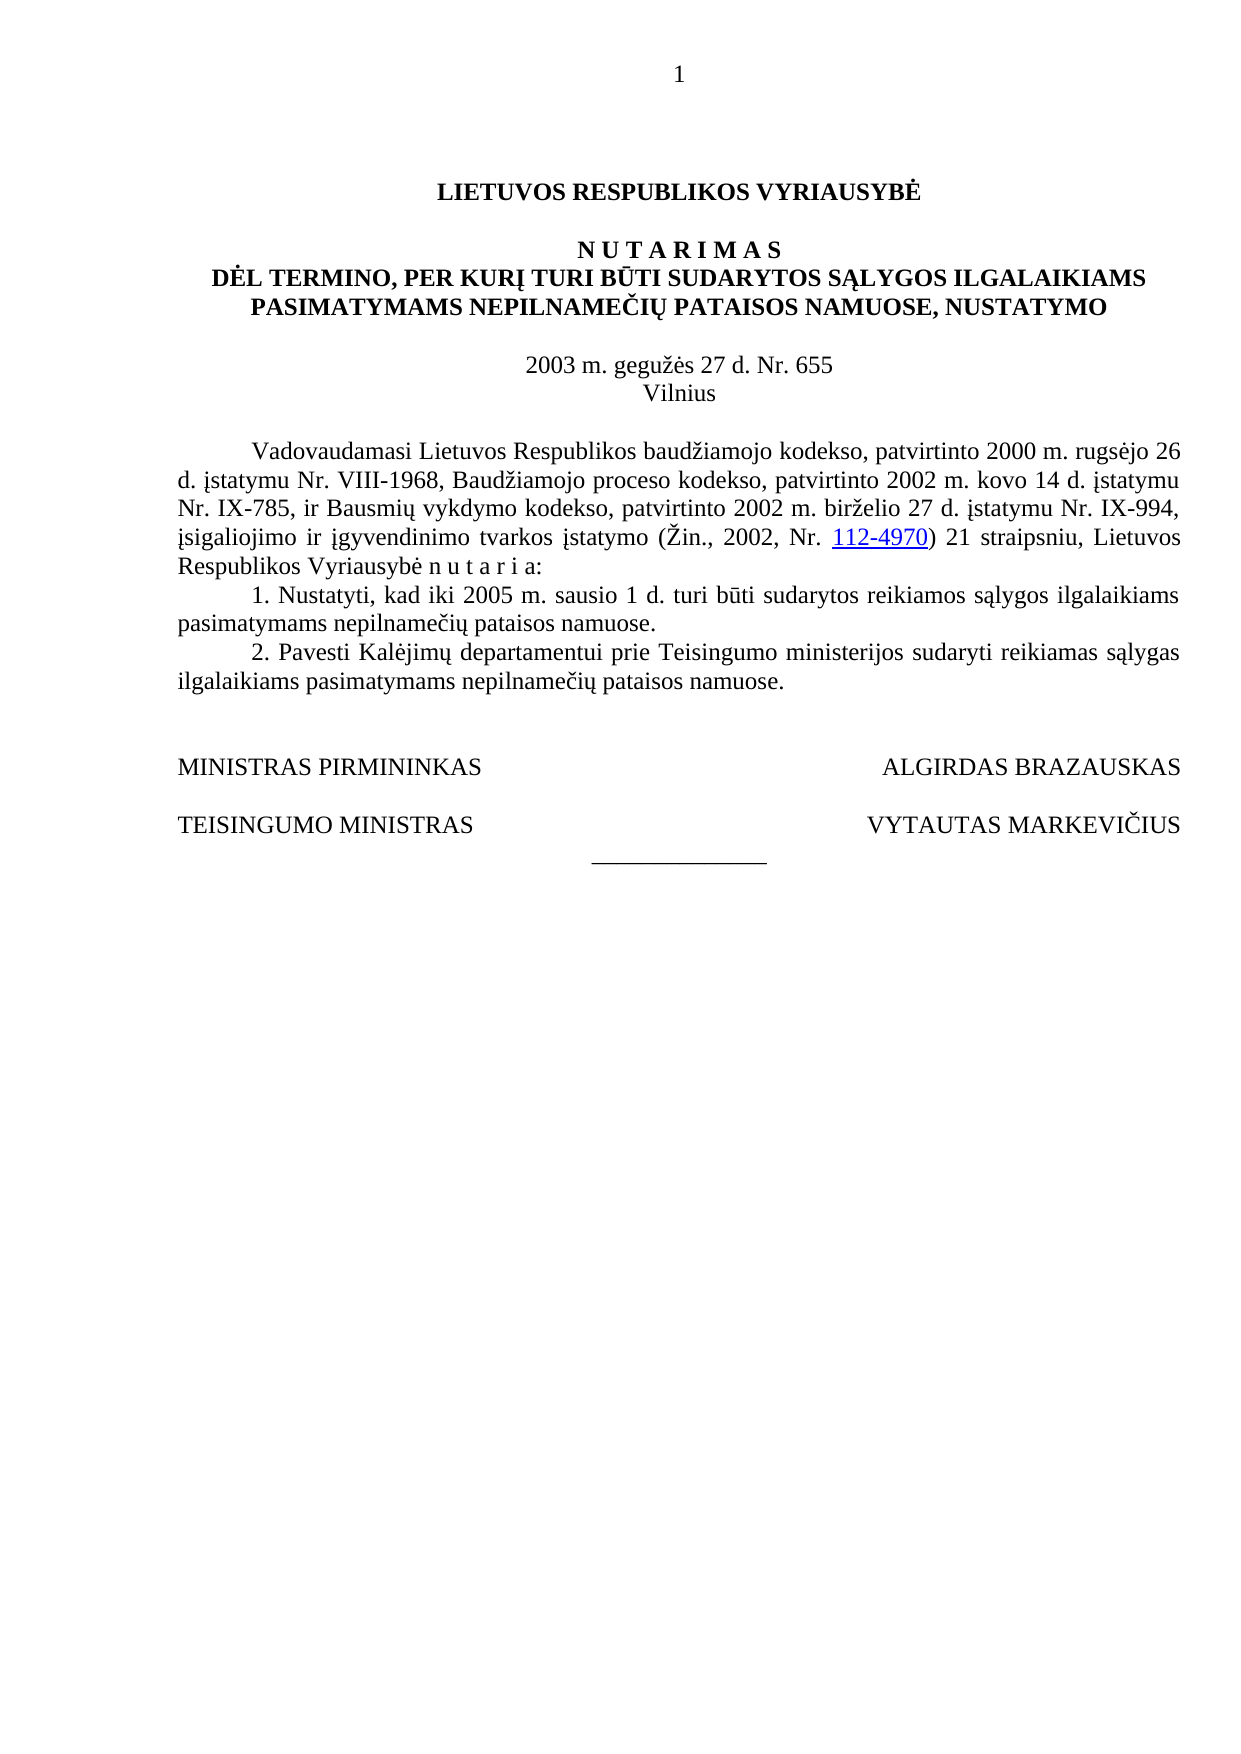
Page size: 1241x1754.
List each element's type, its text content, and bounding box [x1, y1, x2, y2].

text LIETUVOS RESPUBLIKOS VYRIAUSYBĖ [177, 177, 1181, 206]
text ______________ [177, 838, 1181, 867]
text TEISINGUMO MINISTRAS VYTAUTAS MARKEVIČIUS [177, 810, 1181, 838]
text 2003 m. gegužės 27 d. Nr. 655 [177, 350, 1181, 378]
text MINISTRAS PIRMININKAS ALGIRDAS BRAZAUSKAS [177, 752, 1181, 781]
text Vadovaudamasi Lietuvos Respublikos baudžiamojo kodekso, patvirtinto 2000 m. rugsėjo 26 d. įstatymu Nr. VIII-1968, Baudžiamojo proceso kodekso, patvirtinto 2002 m. kovo 14 d. įstatymu Nr. IX-785, ir Bausmių vykdymo kodekso, patvirtinto 2002 m. birželio 27 d. įstatymu Nr. IX-994, įsigaliojimo ir įgyvendinimo tvarkos įstatymo (Žin., 2002, Nr. 112-4970) 21 straipsniu, Lietuvos Respublikos Vyriausybė nutaria: [177, 436, 1181, 580]
text Vilnius [177, 378, 1181, 407]
text 2. Pavesti Kalėjimų departamentui prie Teisingumo ministerijos sudaryti reikiamas sąlygas ilgalaikiams pasimatymams nepilnamečių pataisos namuose. [177, 637, 1181, 695]
text DĖL TERMINO, PER KURĮ TURI BŪTI SUDARYTOS SĄLYGOS ILGALAIKIAMS PASIMATYMAMS NEPILNAMEČIŲ PATAISOS NAMUOSE, NUSTATYMO [177, 263, 1181, 321]
text 1. Nustatyti, kad iki 2005 m. sausio 1 d. turi būti sudarytos reikiamos sąlygos ilgalaikiams pasimatymams nepilnamečių pataisos namuose. [177, 580, 1181, 637]
text N U T A R I M A S [177, 235, 1181, 263]
